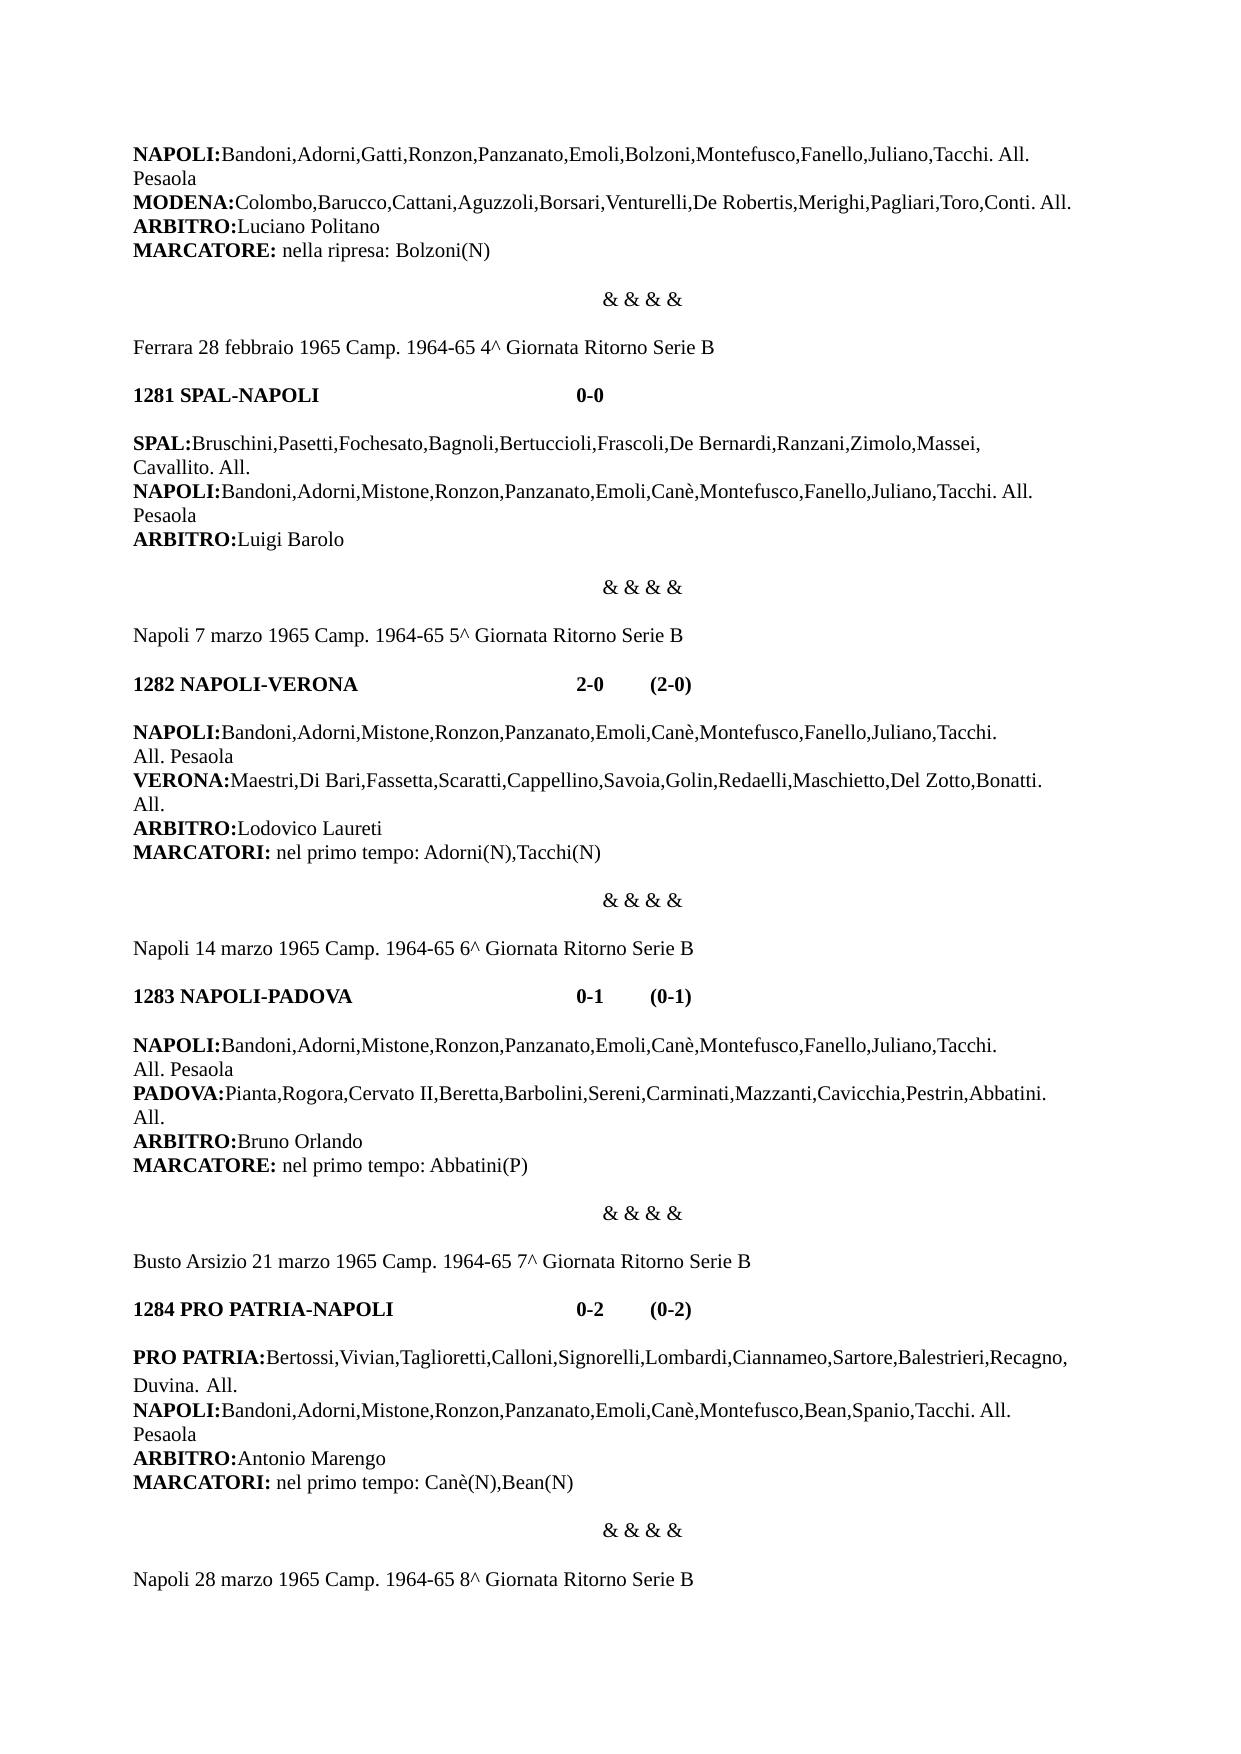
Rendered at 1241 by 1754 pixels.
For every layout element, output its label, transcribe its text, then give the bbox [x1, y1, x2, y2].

text NAPOLI:Bandoni,Adorni,Mistone,Ronzon,Panzanato,Emoli,Canè,Montefusco,Bean,Spanio,Tacchi. All. [133, 1398, 1152, 1422]
text NAPOLI:Bandoni,Adorni,Mistone,Ronzon,Panzanato,Emoli,Canè,Montefusco,Fanello,Juliano,Tacchi. [133, 1032, 1152, 1057]
text NAPOLI:Bandoni,Adorni,Mistone,Ronzon,Panzanato,Emoli,Canè,Montefusco,Fanello,Juliano,Tacchi. All. [133, 479, 1152, 503]
text Cavallito. All. [133, 455, 1152, 479]
text PADOVA:Pianta,Rogora,Cervato II,Beretta,Barbolini,Sereni,Carminati,Mazzanti,Cavicchia,Pestrin,Abbatini. [133, 1081, 1152, 1105]
text 1284 PRO PATRIA-NAPOLI 0-2 (0-2) [133, 1297, 1152, 1321]
text & & & & [133, 287, 1152, 311]
text MARCATORE: nel primo tempo: Abbatini(P) [133, 1153, 1152, 1177]
text Pesaola [133, 166, 1152, 190]
text 1281 SPAL-NAPOLI 0-0 [133, 383, 1152, 407]
text & & & & [133, 1201, 1152, 1225]
text & & & & [133, 575, 1152, 599]
text Napoli 28 marzo 1965 Camp. 1964-65 8^ Giornata Ritorno Serie B [133, 1567, 1152, 1591]
text Napoli 7 marzo 1965 Camp. 1964-65 5^ Giornata Ritorno Serie B [133, 623, 1152, 647]
text PRO PATRIA:Bertossi,Vivian,Taglioretti,Calloni,Signorelli,Lombardi,Ciannameo,Sartore,Balestrieri,Recagno, [133, 1345, 1152, 1369]
text MARCATORE: nella ripresa: Bolzoni(N) [133, 238, 1152, 262]
text Duvina. All. [133, 1369, 1152, 1398]
text & & & & [133, 888, 1152, 912]
text Napoli 14 marzo 1965 Camp. 1964-65 6^ Giornata Ritorno Serie B [133, 936, 1152, 960]
text MODENA:Colombo,Barucco,Cattani,Aguzzoli,Borsari,Venturelli,De Robertis,Merighi,Pagliari,Toro,Conti. All. [133, 190, 1152, 214]
text MARCATORI: nel primo tempo: Adorni(N),Tacchi(N) [133, 840, 1152, 864]
text Busto Arsizio 21 marzo 1965 Camp. 1964-65 7^ Giornata Ritorno Serie B [133, 1249, 1152, 1273]
text ARBITRO:Lodovico Laureti [133, 816, 1152, 840]
text Pesaola [133, 503, 1152, 527]
text ARBITRO:Luigi Barolo [133, 527, 1152, 551]
text VERONA:Maestri,Di Bari,Fassetta,Scaratti,Cappellino,Savoia,Golin,Redaelli,Maschietto,Del Zotto,Bonatti. [133, 768, 1152, 792]
text & & & & [133, 1518, 1152, 1542]
text Ferrara 28 febbraio 1965 Camp. 1964-65 4^ Giornata Ritorno Serie B [133, 335, 1152, 359]
text All. Pesaola [133, 1057, 1152, 1081]
text ARBITRO:Antonio Marengo [133, 1446, 1152, 1470]
text 1283 NAPOLI-PADOVA 0-1 (0-1) [133, 984, 1152, 1008]
text ARBITRO:Bruno Orlando [133, 1129, 1152, 1153]
text All. [133, 792, 1152, 816]
text NAPOLI:Bandoni,Adorni,Gatti,Ronzon,Panzanato,Emoli,Bolzoni,Montefusco,Fanello,Juliano,Tacchi. All. [133, 142, 1152, 166]
text 1282 NAPOLI-VERONA 2-0 (2-0) [133, 672, 1152, 696]
text Pesaola [133, 1422, 1152, 1446]
text All. Pesaola [133, 744, 1152, 768]
text SPAL:Bruschini,Pasetti,Fochesato,Bagnoli,Bertuccioli,Frascoli,De Bernardi,Ranzani,Zimolo,Massei, [133, 431, 1152, 455]
text NAPOLI:Bandoni,Adorni,Mistone,Ronzon,Panzanato,Emoli,Canè,Montefusco,Fanello,Juliano,Tacchi. [133, 720, 1152, 744]
text All. [133, 1105, 1152, 1129]
text MARCATORI: nel primo tempo: Canè(N),Bean(N) [133, 1470, 1152, 1494]
text ARBITRO:Luciano Politano [133, 214, 1152, 238]
